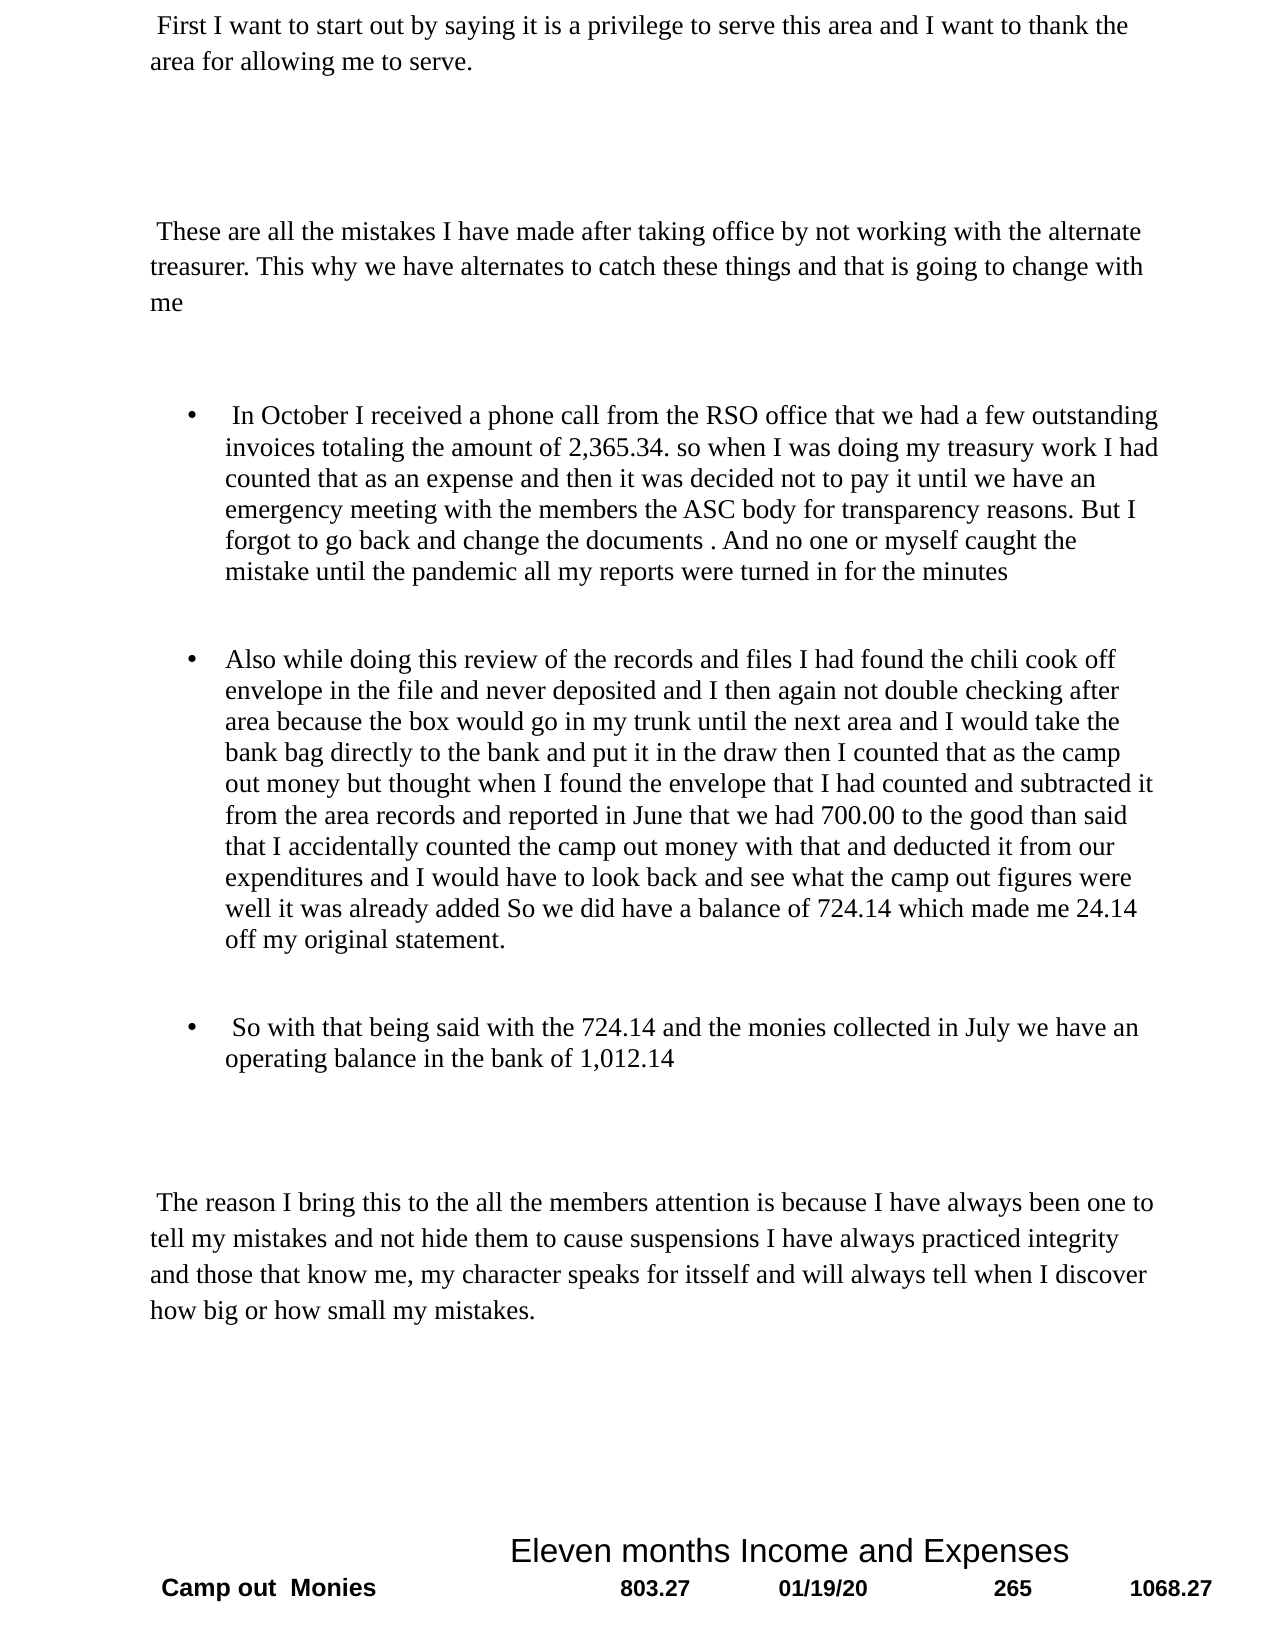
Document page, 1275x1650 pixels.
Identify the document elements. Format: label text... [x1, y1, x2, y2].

text These are all the mistakes I have made after taking office by not working with the alternate treasurer. This why we have alternates to catch these things and that is going to change with me [150, 215, 1162, 317]
list So with that being said with the 724.14 and the monies collected in July we have an operating balance in the bank of 1,012.14 [187, 1011, 1162, 1073]
list In October I received a phone call from the RSO office that we had a few outstanding invoices totaling the amount of 2,365.34. so when I was doing my treasury work I had counted that as an expense and then it was decided not to pay it until we have an emergency meeting with the members the ASC body for transparency reasons. But I forgot to go back and change the documents . And no one or myself caught the mistake until the pandemic all my reports were turned in for the minutes [187, 399, 1162, 586]
table_cell 1068.27 [1118, 1570, 1224, 1602]
table_cell [1224, 1570, 1275, 1602]
table_cell Camp out Monies [150, 1570, 572, 1602]
text First I want to start out by saying it is a privilege to serve this area and I want to thank the area for allowing me to serve. [150, 9, 1162, 76]
table_cell 01/19/20 [739, 1570, 907, 1602]
table_cell 803.27 [572, 1570, 738, 1602]
list Also while doing this review of the records and files I had found the chili cook off envelope in the file and never deposited and I then again not double checking after area because the box would go in my trunk until the next area and I would take the bank bag directly to the bank and put it in the draw then I counted that as the camp out money but thought when I found the envelope that I had counted and subtracted it from the area records and reported in June that we had 700.00 to the good than said that I accidentally counted the camp out money with that and deducted it from our expenditures and I would have to look back and see what the camp out figures were well it was already added So we did have a balance of 724.14 which made me 24.14 off my original statement. [187, 643, 1162, 954]
table_header Eleven months Income and Expenses [150, 1464, 1275, 1569]
text The reason I bring this to the all the members attention is because I have always been one to tell my mistakes and not hide them to cause suspensions I have always practiced integrity and those that know me, my character speaks for itsself and will always tell when I discover how big or how small my mistakes. [150, 1187, 1162, 1325]
table_cell 265 [907, 1570, 1118, 1602]
